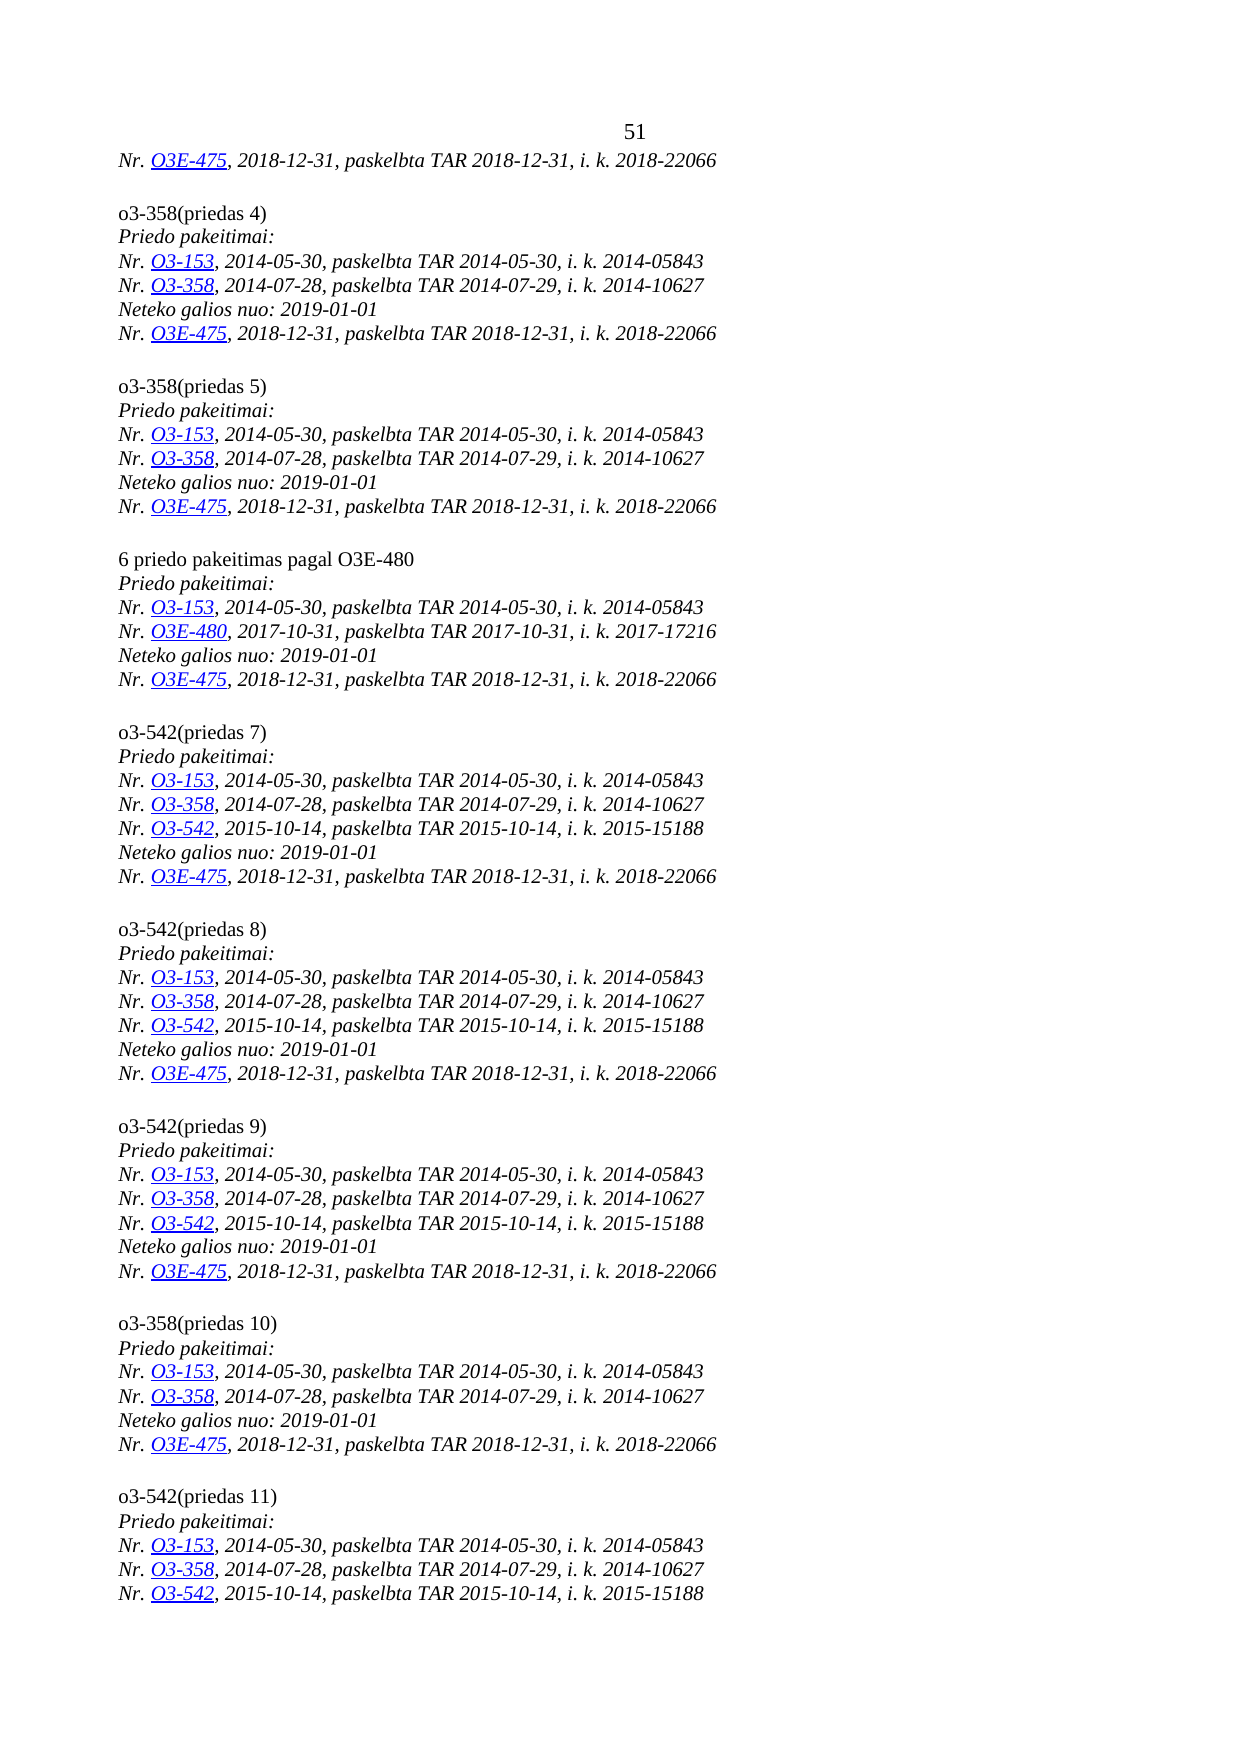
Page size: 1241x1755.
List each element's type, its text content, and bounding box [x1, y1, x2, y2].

text Priedo pakeitimai: [118, 571, 1152, 595]
text Nr. O3-542, 2015-10-14, paskelbta TAR 2015-10-14, i. k. 2015-15188 [118, 1581, 1152, 1605]
text Neteko galios nuo: 2019-01-01 [118, 297, 1152, 321]
text Nr. O3-153, 2014-05-30, paskelbta TAR 2014-05-30, i. k. 2014-05843 [118, 248, 1152, 273]
text Nr. O3-153, 2014-05-30, paskelbta TAR 2014-05-30, i. k. 2014-05843 [118, 1533, 1152, 1557]
text Nr. O3E-475, 2018-12-31, paskelbta TAR 2018-12-31, i. k. 2018-22066 [118, 321, 1152, 345]
text Neteko galios nuo: 2019-01-01 [118, 1234, 1152, 1258]
text Nr. O3-542, 2015-10-14, paskelbta TAR 2015-10-14, i. k. 2015-15188 [118, 816, 1152, 840]
text Priedo pakeitimai: [118, 1508, 1152, 1533]
text Nr. O3-358, 2014-07-28, paskelbta TAR 2014-07-29, i. k. 2014-10627 [118, 1383, 1152, 1408]
text Nr. O3-153, 2014-05-30, paskelbta TAR 2014-05-30, i. k. 2014-05843 [118, 965, 1152, 989]
text Neteko galios nuo: 2019-01-01 [118, 840, 1152, 864]
text Neteko galios nuo: 2019-01-01 [118, 643, 1152, 667]
text o3-358(priedas 5) [118, 373, 1152, 398]
text Nr. O3E-475, 2018-12-31, paskelbta TAR 2018-12-31, i. k. 2018-22066 [118, 494, 1152, 518]
text Neteko galios nuo: 2019-01-01 [118, 470, 1152, 494]
text Nr. O3E-480, 2017-10-31, paskelbta TAR 2017-10-31, i. k. 2017-17216 [118, 619, 1152, 643]
text o3-542(priedas 8) [118, 917, 1152, 941]
text Nr. O3-153, 2014-05-30, paskelbta TAR 2014-05-30, i. k. 2014-05843 [118, 595, 1152, 619]
text Nr. O3-358, 2014-07-28, paskelbta TAR 2014-07-29, i. k. 2014-10627 [118, 446, 1152, 470]
text Nr. O3E-475, 2018-12-31, paskelbta TAR 2018-12-31, i. k. 2018-22066 [118, 1258, 1152, 1283]
text Nr. O3-358, 2014-07-28, paskelbta TAR 2014-07-29, i. k. 2014-10627 [118, 989, 1152, 1013]
text Priedo pakeitimai: [118, 744, 1152, 768]
text Nr. O3E-475, 2018-12-31, paskelbta TAR 2018-12-31, i. k. 2018-22066 [118, 148, 1152, 172]
text Nr. O3-358, 2014-07-28, paskelbta TAR 2014-07-29, i. k. 2014-10627 [118, 273, 1152, 297]
text Nr. O3-153, 2014-05-30, paskelbta TAR 2014-05-30, i. k. 2014-05843 [118, 422, 1152, 446]
text Nr. O3-153, 2014-05-30, paskelbta TAR 2014-05-30, i. k. 2014-05843 [118, 768, 1152, 792]
text o3-358(priedas 10) [118, 1311, 1152, 1335]
text Nr. O3-153, 2014-05-30, paskelbta TAR 2014-05-30, i. k. 2014-05843 [118, 1359, 1152, 1383]
text Nr. O3-542, 2015-10-14, paskelbta TAR 2015-10-14, i. k. 2015-15188 [118, 1013, 1152, 1037]
text Nr. O3-358, 2014-07-28, paskelbta TAR 2014-07-29, i. k. 2014-10627 [118, 792, 1152, 816]
text 6 priedo pakeitimas pagal O3E-480 [118, 547, 1152, 571]
text Nr. O3-542, 2015-10-14, paskelbta TAR 2015-10-14, i. k. 2015-15188 [118, 1210, 1152, 1234]
text o3-542(priedas 11) [118, 1484, 1152, 1508]
text Priedo pakeitimai: [118, 224, 1152, 248]
text Neteko galios nuo: 2019-01-01 [118, 1037, 1152, 1061]
text Nr. O3E-475, 2018-12-31, paskelbta TAR 2018-12-31, i. k. 2018-22066 [118, 1432, 1152, 1456]
text o3-542(priedas 7) [118, 720, 1152, 744]
text Priedo pakeitimai: [118, 1138, 1152, 1162]
text Nr. O3-358, 2014-07-28, paskelbta TAR 2014-07-29, i. k. 2014-10627 [118, 1186, 1152, 1210]
text o3-358(priedas 4) [118, 200, 1152, 224]
text Priedo pakeitimai: [118, 941, 1152, 965]
text Priedo pakeitimai: [118, 1335, 1152, 1359]
text Nr. O3-153, 2014-05-30, paskelbta TAR 2014-05-30, i. k. 2014-05843 [118, 1162, 1152, 1186]
text Priedo pakeitimai: [118, 398, 1152, 422]
text Neteko galios nuo: 2019-01-01 [118, 1408, 1152, 1432]
text Nr. O3-358, 2014-07-28, paskelbta TAR 2014-07-29, i. k. 2014-10627 [118, 1557, 1152, 1581]
text Nr. O3E-475, 2018-12-31, paskelbta TAR 2018-12-31, i. k. 2018-22066 [118, 667, 1152, 691]
text Nr. O3E-475, 2018-12-31, paskelbta TAR 2018-12-31, i. k. 2018-22066 [118, 864, 1152, 888]
text o3-542(priedas 9) [118, 1114, 1152, 1138]
text Nr. O3E-475, 2018-12-31, paskelbta TAR 2018-12-31, i. k. 2018-22066 [118, 1061, 1152, 1085]
